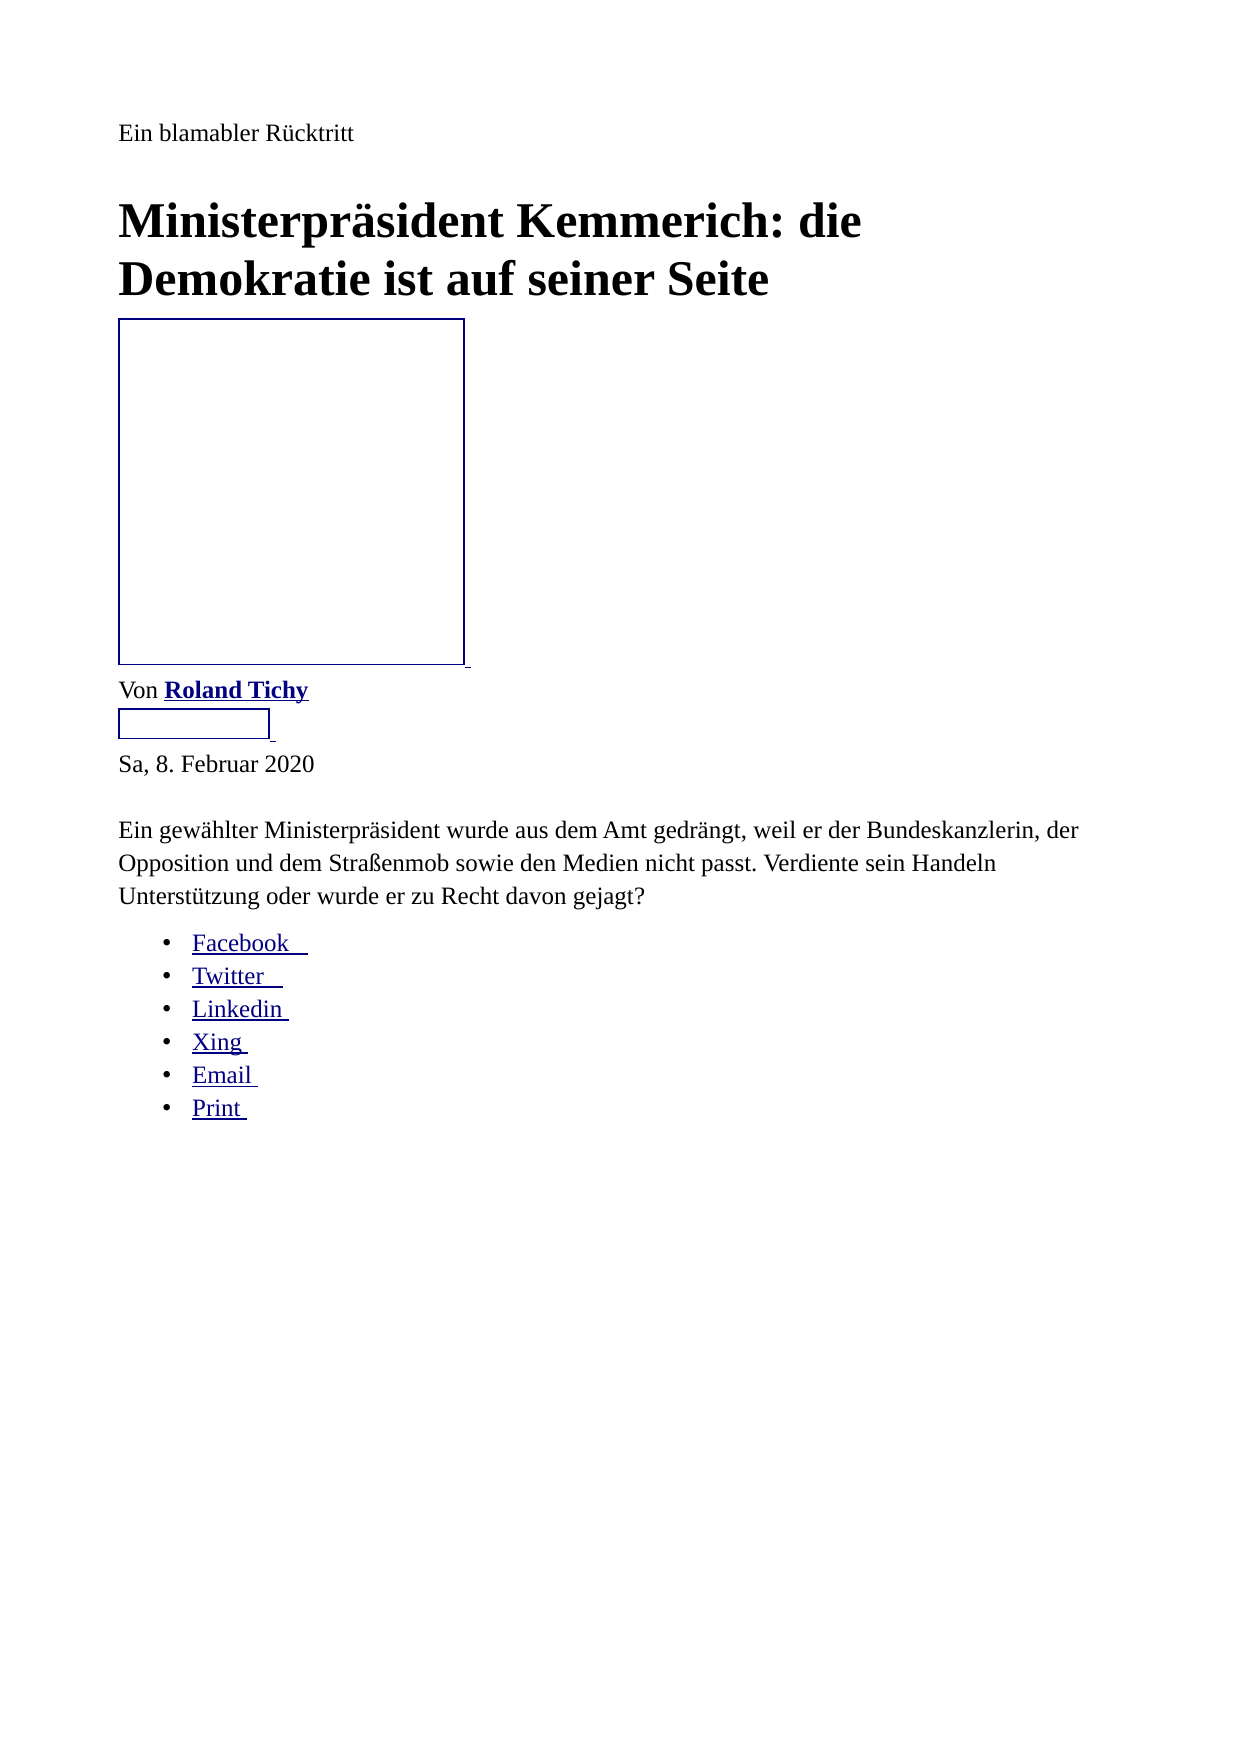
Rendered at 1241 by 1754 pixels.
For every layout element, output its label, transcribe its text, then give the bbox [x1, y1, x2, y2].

text Ein blamabler Rücktritt [118, 118, 1122, 147]
text Sa, 8. Februar 2020 [118, 749, 1122, 777]
list Linkedin [162, 994, 1122, 1023]
list Email [162, 1061, 1122, 1089]
list Twitter [162, 961, 1122, 990]
list Print [162, 1093, 1122, 1122]
list Facebook [162, 928, 1122, 957]
text Ein gewählter Ministerpräsident wurde aus dem Amt gedrängt, weil er der Bundeskanzlerin, der Opposition und dem Straßenmob sowie den Medien nicht passt. Verdiente sein Handeln Unterstützung oder wurde er zu Recht davon gejagt? [118, 815, 1122, 909]
list Xing [162, 1027, 1122, 1056]
subtitle Ministerpräsident Kemmerich: die Demokratie ist auf seiner Seite [118, 191, 1122, 306]
text Von Roland Tichy [118, 675, 1122, 703]
